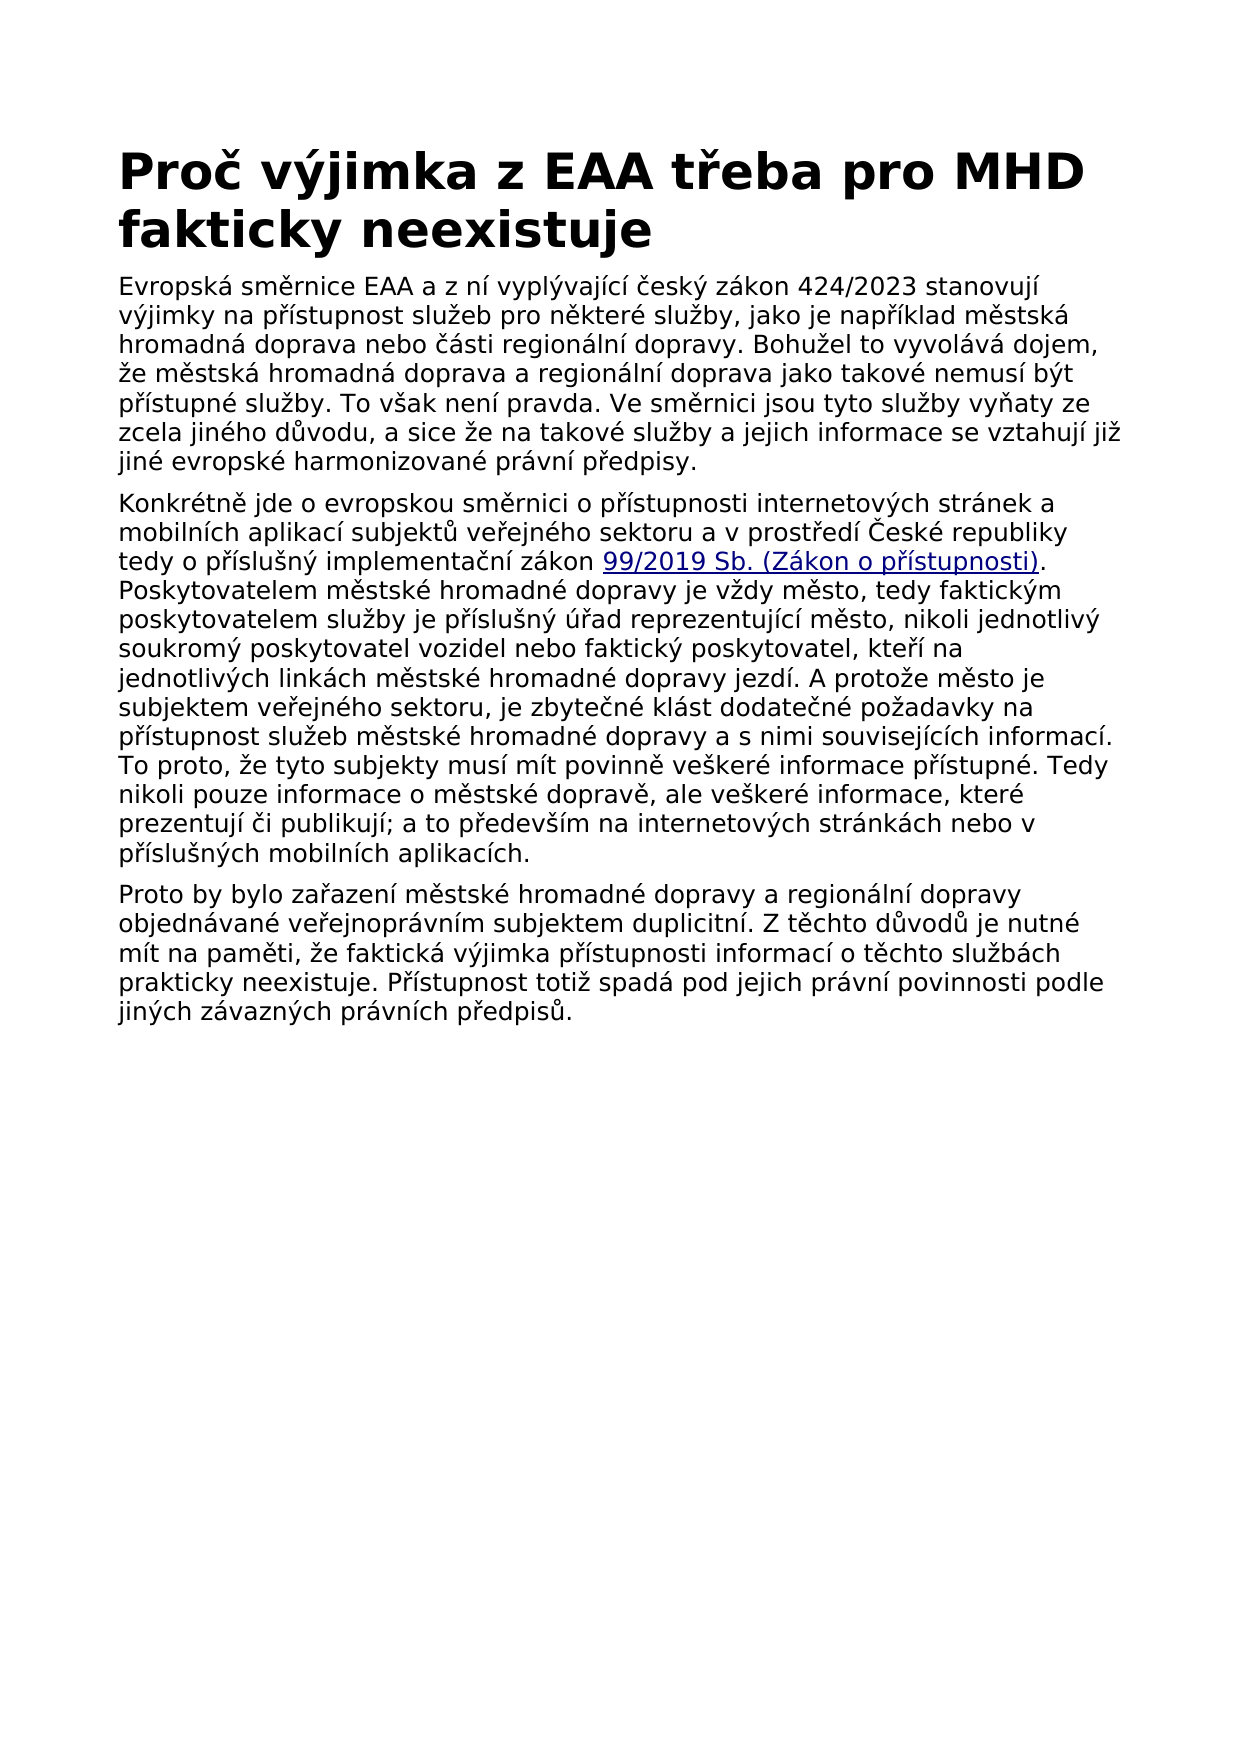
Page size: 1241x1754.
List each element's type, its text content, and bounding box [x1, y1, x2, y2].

text Konkrétně jde o evropskou směrnici o přístupnosti internetových stránek a mobilních aplikací subjektů veřejného sektoru a v prostředí České republiky tedy o příslušný implementační zákon 99/2019 Sb. (Zákon o přístupnosti). Poskytovatelem městské hromadné dopravy je vždy město, tedy faktickým poskytovatelem služby je příslušný úřad reprezentující město, nikoli jednotlivý soukromý poskytovatel vozidel nebo faktický poskytovatel, kteří na jednotlivých linkách městské hromadné dopravy jezdí. A protože město je subjektem veřejného sektoru, je zbytečné klást dodatečné požadavky na přístupnost služeb městské hromadné dopravy a s nimi souvisejících informací. To proto, že tyto subjekty musí mít povinně veškeré informace přístupné. Tedy nikoli pouze informace o městské dopravě, ale veškeré informace, které prezentují či publikují; a to především na internetových stránkách nebo v příslušných mobilních aplikacích. [118, 489, 1122, 868]
text Proto by bylo zařazení městské hromadné dopravy a regionální dopravy objednávané veřejnoprávním subjektem duplicitní. Z těchto důvodů je nutné mít na paměti, že faktická výjimka přístupnosti informací o těchto službách prakticky neexistuje. Přístupnost totiž spadá pod jejich právní povinnosti podle jiných závazných právních předpisů. [118, 880, 1122, 1026]
subtitle Proč výjimka z EAA třeba pro MHD fakticky neexistuje [118, 143, 1122, 259]
text Evropská směrnice EAA a z ní vyplývající český zákon 424/2023 stanovují výjimky na přístupnost služeb pro některé služby, jako je například městská hromadná doprava nebo části regionální dopravy. Bohužel to vyvolává dojem, že městská hromadná doprava a regionální doprava jako takové nemusí být přístupné služby. To však není pravda. Ve směrnici jsou tyto služby vyňaty ze zcela jiného důvodu, a sice že na takové služby a jejich informace se vztahují již jiné evropské harmonizované právní předpisy. [118, 272, 1122, 476]
